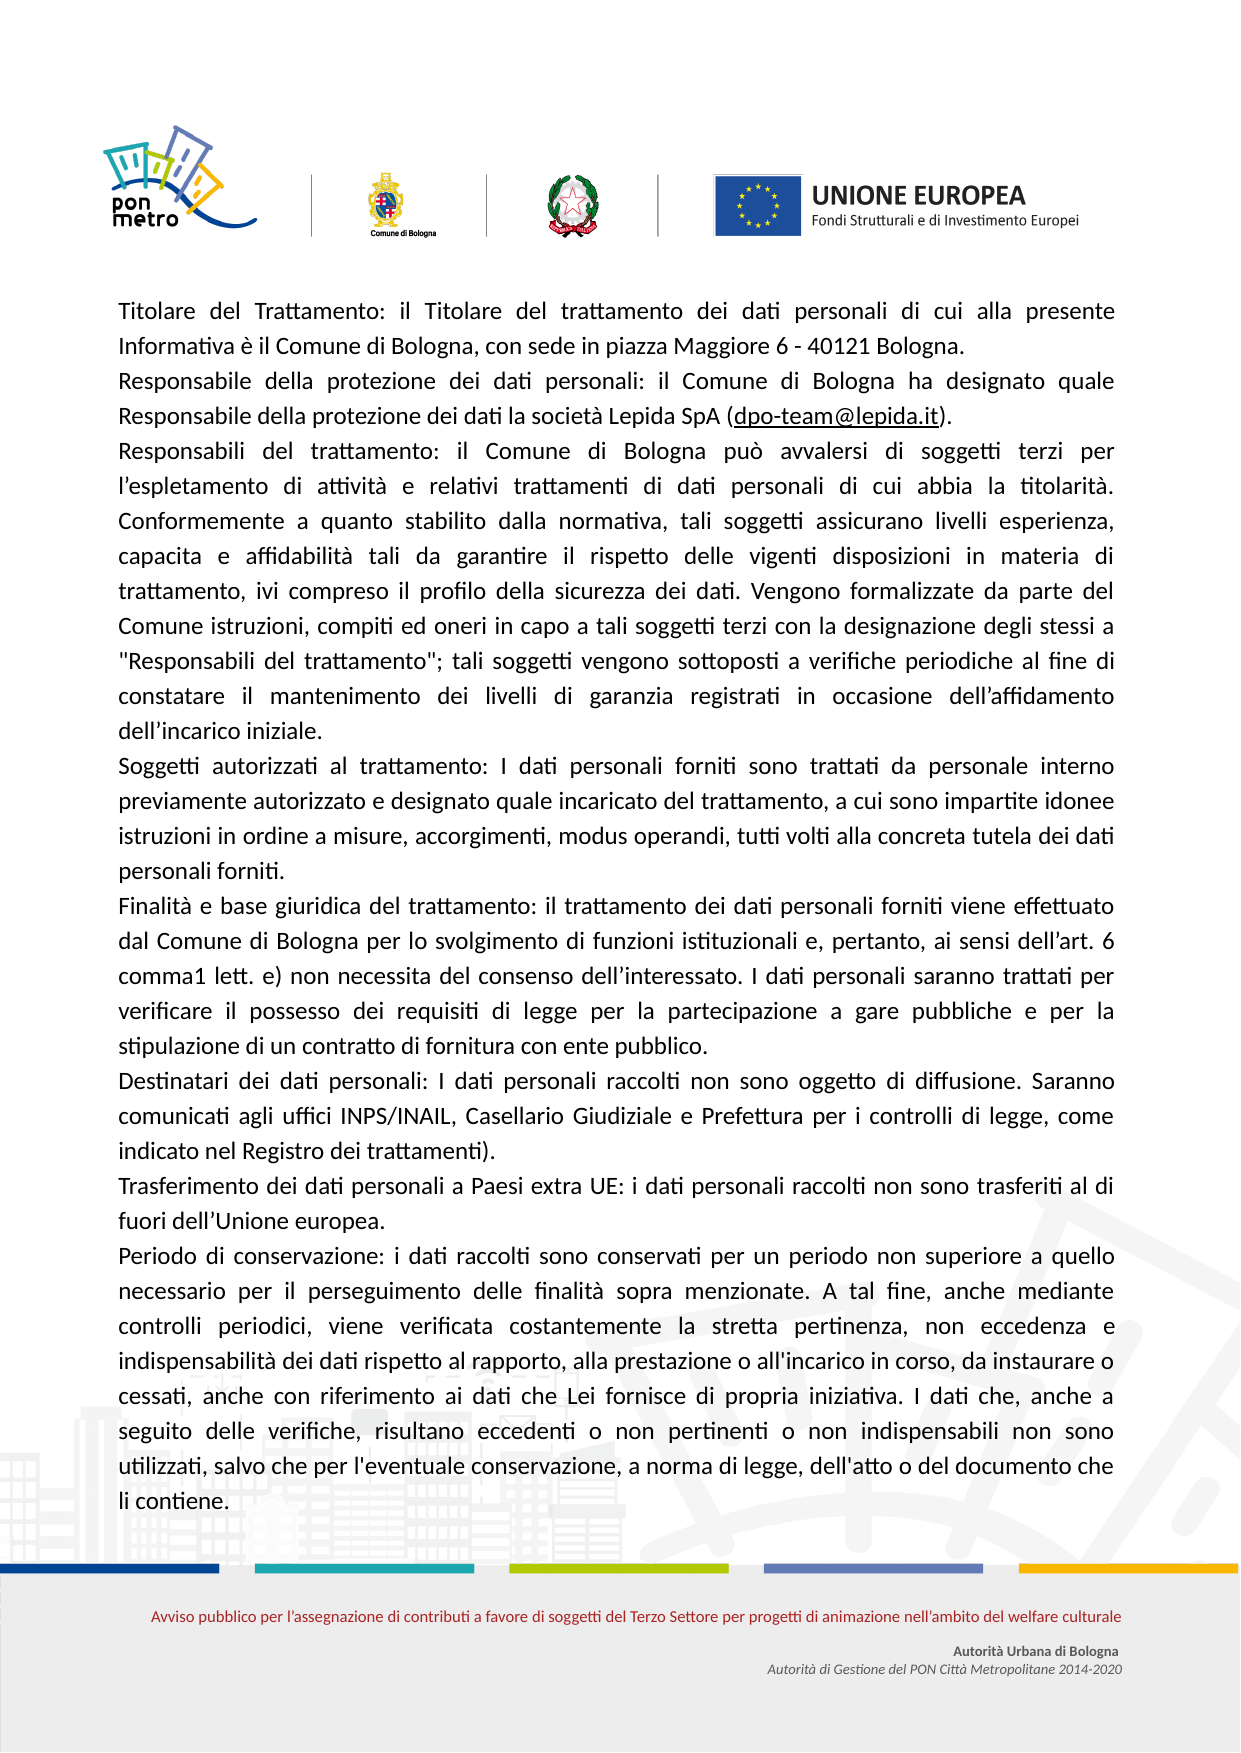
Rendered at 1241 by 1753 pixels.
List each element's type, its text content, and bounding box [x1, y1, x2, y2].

text Trasferimento dei dati personali a Paesi extra UE: i dati personali raccolti non sono trasferiti al di fuori dell’Unione europea. [118, 1170, 1116, 1236]
picture [0, 1169, 1241, 1752]
text Titolare del Trattamento: il Titolare del trattamento dei dati personali di cui alla presente Informativa è il Comune di Bologna, con sede in piazza Maggiore 6 - 40121 Bologna. [118, 295, 1116, 361]
text Periodo di conservazione: i dati raccolti sono conservati per un periodo non superiore a quello necessario per il perseguimento delle finalità sopra menzionate. A tal fine, anche mediante controlli periodici, viene verificata costantemente la stretta pertinenza, non eccedenza e indispensabilità dei dati rispetto al rapporto, alla prestazione o all'incarico in corso, da instaurare o cessati, anche con riferimento ai dati che Lei fornisce di propria iniziativa. I dati che, anche a seguito delle verifiche, risultano eccedenti o non pertinenti o non indispensabili non sono utilizzati, salvo che per l'eventuale conservazione, a norma di legge, dell'atto o del documento che li contiene. [118, 1240, 1116, 1516]
text Soggetti autorizzati al trattamento: I dati personali forniti sono trattati da personale interno previamente autorizzato e designato quale incaricato del trattamento, a cui sono impartite idonee istruzioni in ordine a misure, accorgimenti, modus operandi, tutti volti alla concreta tutela dei dati personali forniti. [118, 750, 1116, 886]
picture [0, 75, 1214, 282]
text Finalità e base giuridica del trattamento: il trattamento dei dati personali forniti viene effettuato dal Comune di Bologna per lo svolgimento di funzioni istituzionali e, pertanto, ai sensi dell’art. 6 comma1 lett. e) non necessita del consenso dell’interessato. I dati personali saranno trattati per verificare il possesso dei requisiti di legge per la partecipazione a gare pubbliche e per la stipulazione di un contratto di fornitura con ente pubblico. [118, 890, 1116, 1061]
text Responsabile della protezione dei dati personali: il Comune di Bologna ha designato quale Responsabile della protezione dei dati la società Lepida SpA (dpo-team@lepida.it). [118, 365, 1116, 431]
text Responsabili del trattamento: il Comune di Bologna può avvalersi di soggetti terzi per l’espletamento di attività e relativi trattamenti di dati personali di cui abbia la titolarità. Conformemente a quanto stabilito dalla normativa, tali soggetti assicurano livelli esperienza, capacita e affidabilità tali da garantire il rispetto delle vigenti disposizioni in materia di trattamento, ivi compreso il profilo della sicurezza dei dati. Vengono formalizzate da parte del Comune istruzioni, compiti ed oneri in capo a tali soggetti terzi con la designazione degli stessi a "Responsabili del trattamento"; tali soggetti vengono sottoposti a verifiche periodiche al fine di constatare il mantenimento dei livelli di garanzia registrati in occasione dell’affidamento dell’incarico iniziale. [118, 435, 1116, 746]
text Destinatari dei dati personali: I dati personali raccolti non sono oggetto di diffusione. Saranno comunicati agli uffici INPS/INAIL, Casellario Giudiziale e Prefettura per i controlli di legge, come indicato nel Registro dei trattamenti). [118, 1065, 1116, 1166]
